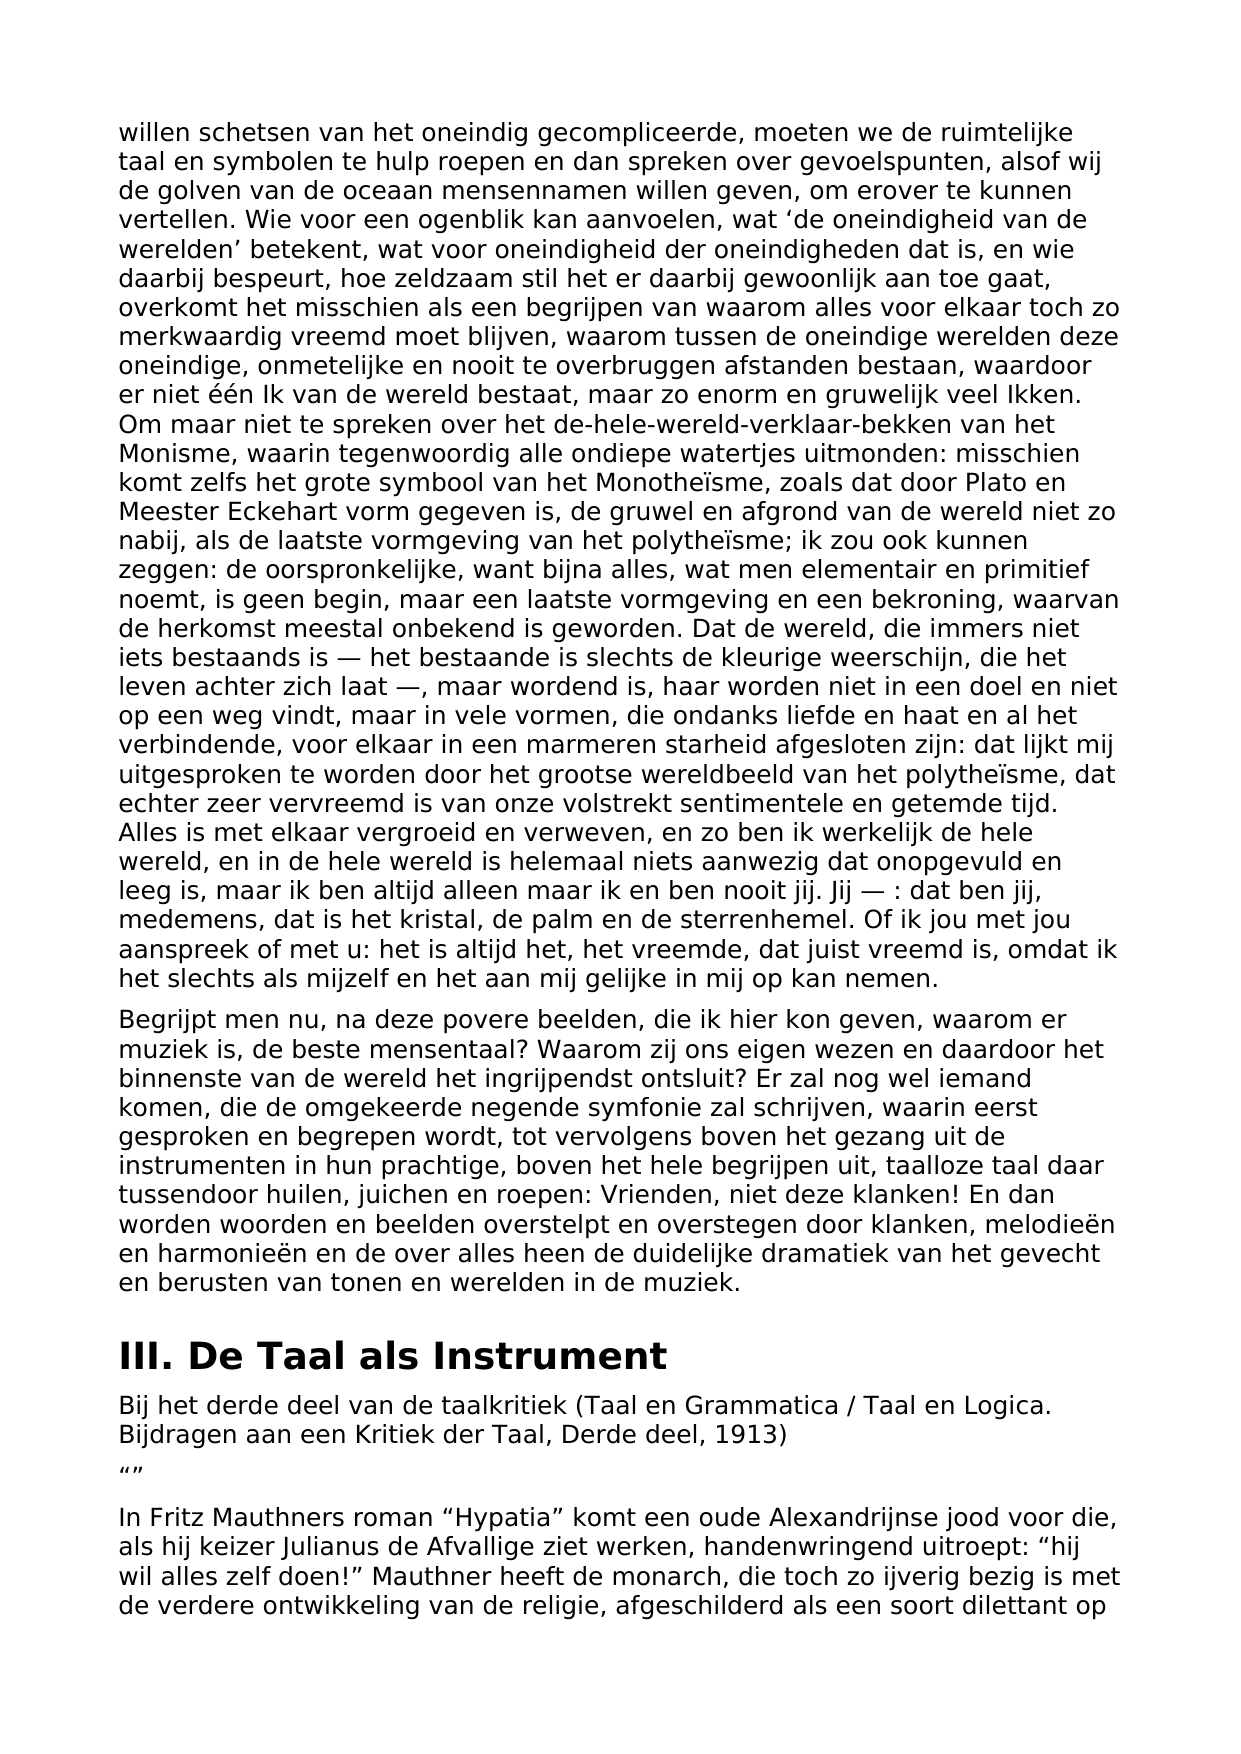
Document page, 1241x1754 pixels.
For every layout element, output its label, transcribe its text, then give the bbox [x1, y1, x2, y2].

text Begrijpt men nu, na deze povere beelden, die ik hier kon geven, waarom er muziek is, de beste mensentaal? Waarom zij ons eigen wezen en daardoor het binnenste van de wereld het ingrijpendst ontsluit? Er zal nog wel iemand komen, die de omgekeerde negende symfonie zal schrijven, waarin eerst gesproken en begrepen wordt, tot vervolgens boven het gezang uit de instrumenten in hun prachtige, boven het hele begrijpen uit, taalloze taal daar tussendoor huilen, juichen en roepen: Vrienden, niet deze klanken! En dan worden woorden en beelden overstelpt en overstegen door klanken, melodieën en harmonieën en de over alles heen de duidelijke dramatiek van het gevecht en berusten van tonen en werelden in de muziek. [118, 1006, 1122, 1297]
text Bij het derde deel van de taalkritiek (Taal en Grammatica / Taal en Logica. Bijdragen aan een Kritiek der Taal, Derde deel, 1913) [118, 1391, 1122, 1449]
subtitle III. De Taal als Instrument [118, 1335, 1122, 1378]
text willen schetsen van het oneindig gecompliceerde, moeten we de ruimtelijke taal en symbolen te hulp roepen en dan spreken over gevoelspunten, alsof wij de golven van de oceaan mensennamen willen geven, om erover te kunnen vertellen. Wie voor een ogenblik kan aanvoelen, wat ‘de oneindigheid van de werelden’ betekent, wat voor oneindigheid der oneindigheden dat is, en wie daarbij bespeurt, hoe zeldzaam stil het er daarbij gewoonlijk aan toe gaat, overkomt het misschien als een begrijpen van waarom alles voor elkaar toch zo merkwaardig vreemd moet blijven, waarom tussen de oneindige werelden deze oneindige, onmetelijke en nooit te overbruggen afstanden bestaan, waardoor er niet één Ik van de wereld bestaat, maar zo enorm en gruwelijk veel Ikken. Om maar niet te spreken over het de-hele-wereld-verklaar-bekken van het Monisme, waarin tegenwoordig alle ondiepe watertjes uitmonden: misschien komt zelfs het grote symbool van het Monotheïsme, zoals dat door Plato en Meester Eckehart vorm gegeven is, de gruwel en afgrond van de wereld niet zo nabij, als de laatste vormgeving van het polytheïsme; ik zou ook kunnen zeggen: de oorspronkelijke, want bijna alles, wat men elementair en primitief noemt, is geen begin, maar een laatste vormgeving en een bekroning, waarvan de herkomst meestal onbekend is geworden. Dat de wereld, die immers niet iets bestaands is — het bestaande is slechts de kleurige weerschijn, die het leven achter zich laat —, maar wordend is, haar worden niet in een doel en niet op een weg vindt, maar in vele vormen, die ondanks liefde en haat en al het verbindende, voor elkaar in een marmeren starheid afgesloten zijn: dat lijkt mij uitgesproken te worden door het grootse wereldbeeld van het polytheïsme, dat echter zeer vervreemd is van onze volstrekt sentimentele en getemde tijd. Alles is met elkaar vergroeid en verweven, en zo ben ik werkelijk de hele wereld, en in de hele wereld is helemaal niets aanwezig dat onopgevuld en leeg is, maar ik ben altijd alleen maar ik en ben nooit jij. Jij — : dat ben jij, medemens, dat is het kristal, de palm en de sterrenhemel. Of ik jou met jou aanspreek of met u: het is altijd het, het vreemde, dat juist vreemd is, omdat ik het slechts als mijzelf en het aan mij gelijke in mij op kan nemen. [118, 118, 1122, 993]
text In Fritz Mauthners roman “Hypatia” komt een oude Alexandrijnse jood voor die, als hij keizer Julianus de Afvallige ziet werken, handenwringend uitroept: “hij wil alles zelf doen!” Mauthner heeft de monarch, die toch zo ijverig bezig is met de verdere ontwikkeling van de religie, afgeschilderd als een soort dilettant op [118, 1503, 1122, 1620]
text “” [118, 1462, 1122, 1491]
